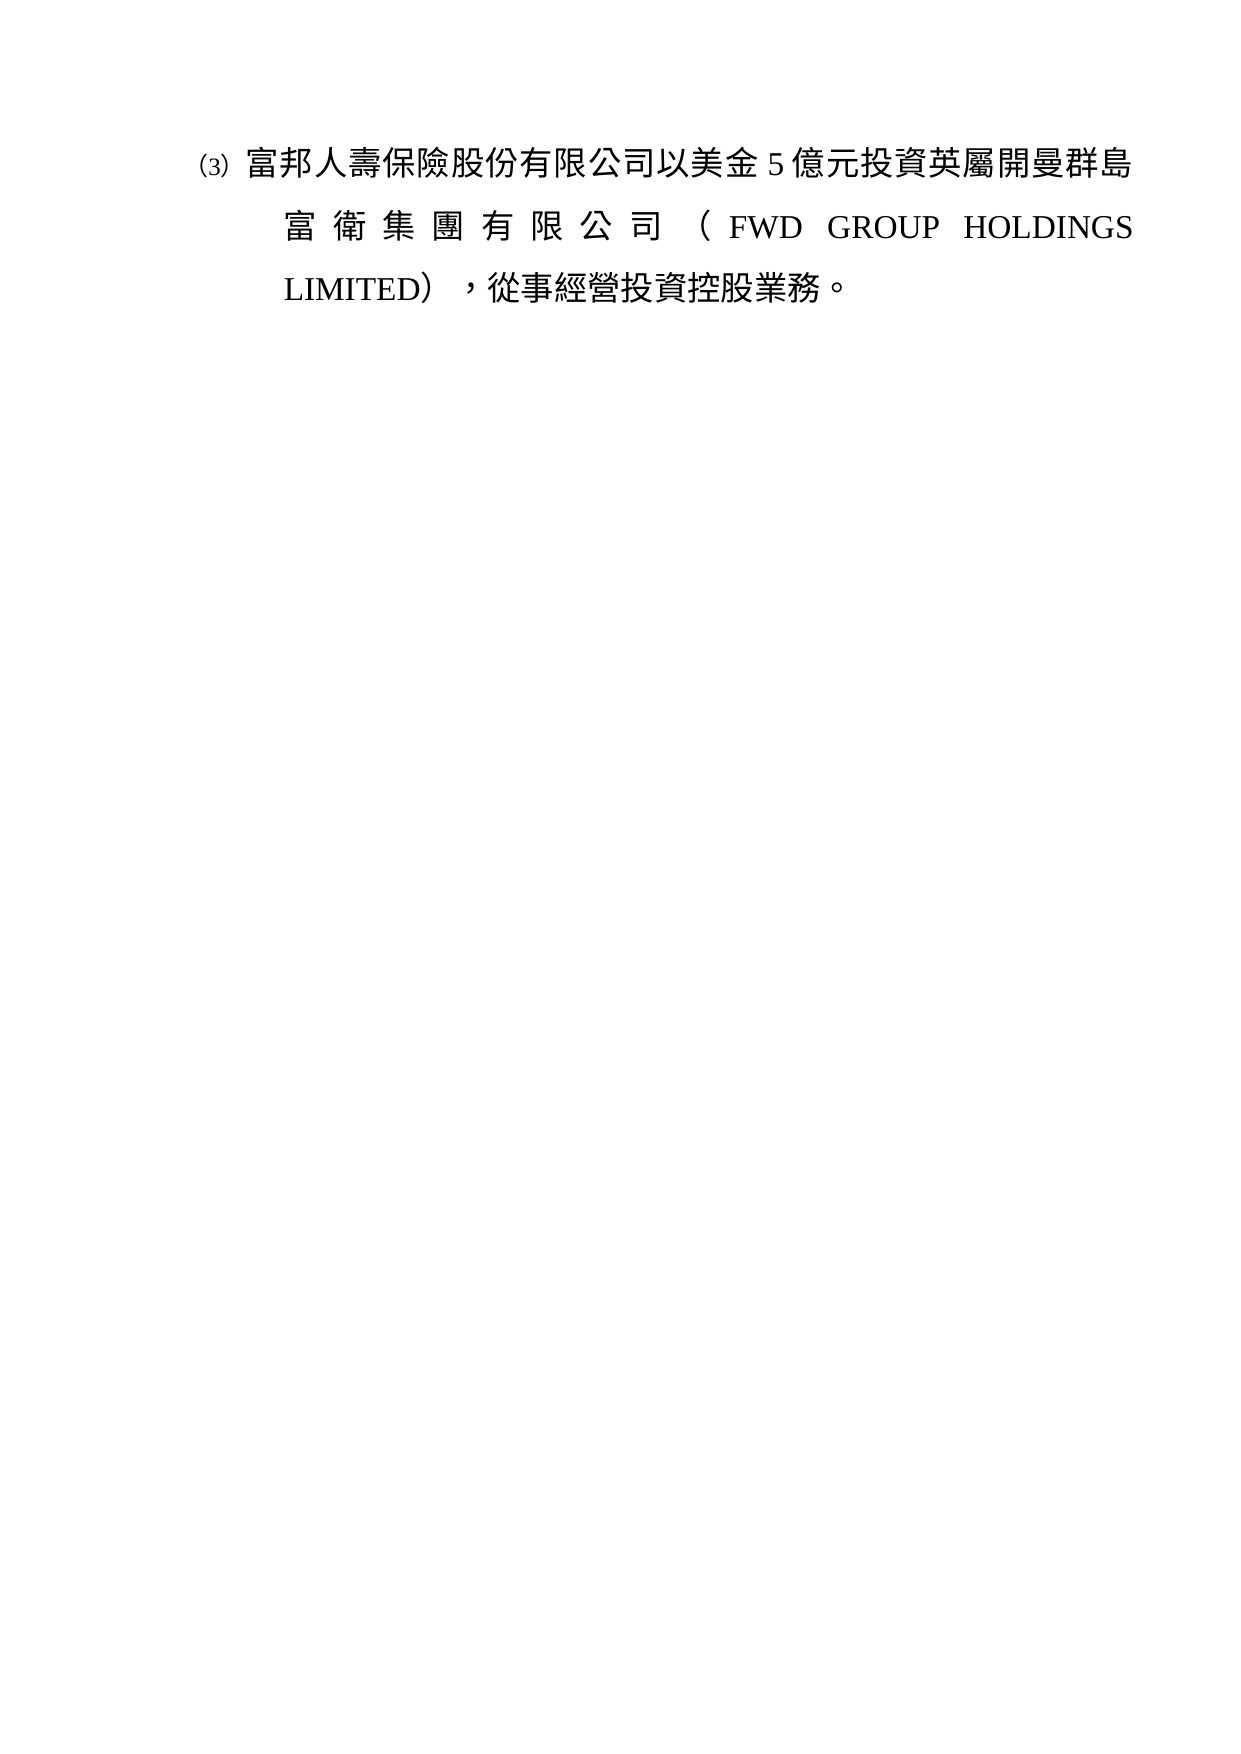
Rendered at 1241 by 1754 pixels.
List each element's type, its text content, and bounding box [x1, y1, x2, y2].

list 富邦人壽保險股份有限公司以美金5億元投資英屬開曼群島富衛集團有限公司（FWD GROUP HOLDINGS LIMITED），從事經營投資控股業務。 [183, 119, 1134, 307]
